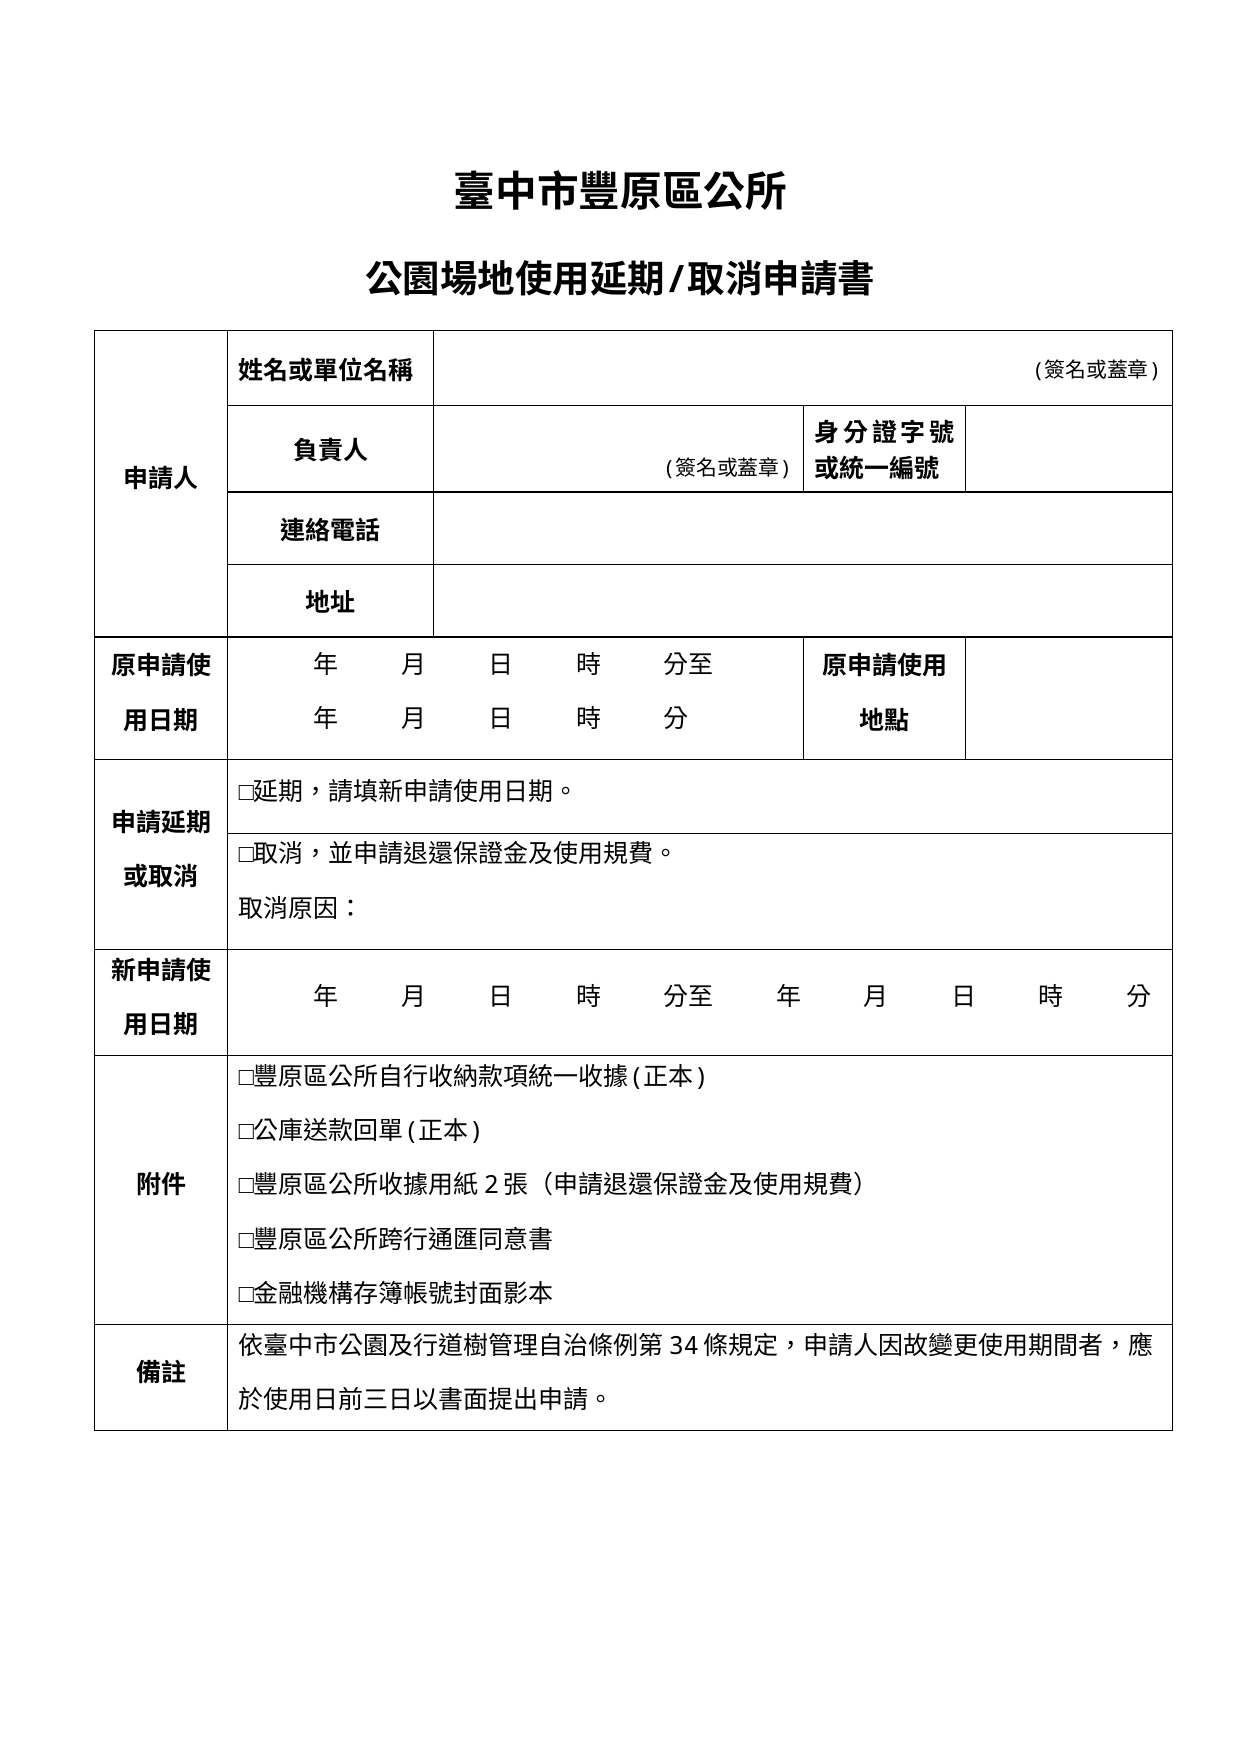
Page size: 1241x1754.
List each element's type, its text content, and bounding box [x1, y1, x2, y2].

table_header 姓名或單位名稱 [228, 331, 433, 405]
text 臺中市豐原區公所 [112, 158, 1128, 218]
table_cell 地址 [228, 565, 433, 636]
table_cell 申請延期或取消 [95, 760, 227, 949]
table_cell [434, 565, 1172, 636]
table_cell (簽名或蓋章) [434, 406, 803, 491]
table_cell 依臺中市公園及行道樹管理自治條例第34條規定，申請人因故變更使用期間者，應於使用日前三日以書面提出申請。 [228, 1325, 1172, 1430]
text 公園場地使用延期/取消申請書 [112, 249, 1128, 303]
table_cell 附件 [95, 1056, 227, 1324]
table_header 申請人 [95, 331, 227, 636]
table_cell [966, 406, 1172, 491]
table_cell [434, 493, 1172, 564]
table_cell □延期，請填新申請使用日期。 [228, 760, 1172, 833]
table_cell 原申請使用日期 [95, 638, 227, 759]
table_cell □豐原區公所自行收納款項統一收據(正本) □公庫送款回單(正本) □豐原區公所收據用紙2張（申請退還保證金及使用規費） □豐原區公所跨行通匯同意書 □金融機構存簿帳號封面影本 [228, 1056, 1172, 1324]
table_cell 負責人 [228, 406, 433, 491]
table_cell 年 月 日 時 分至 年 月 日 時 分 [228, 638, 803, 759]
table_cell 身分證字號或統一編號 [804, 406, 965, 491]
table_cell □取消，並申請退還保證金及使用規費。 取消原因： [228, 834, 1172, 949]
table_cell [966, 638, 1172, 759]
table_header (簽名或蓋章) [434, 331, 1172, 405]
table_cell 備註 [95, 1325, 227, 1430]
table_cell 年 月 日 時 分至 年 月 日 時 分 [228, 950, 1172, 1055]
table_cell 原申請使用地點 [804, 638, 965, 759]
table_cell 新申請使用日期 [95, 950, 227, 1055]
table_cell 連絡電話 [228, 493, 433, 564]
